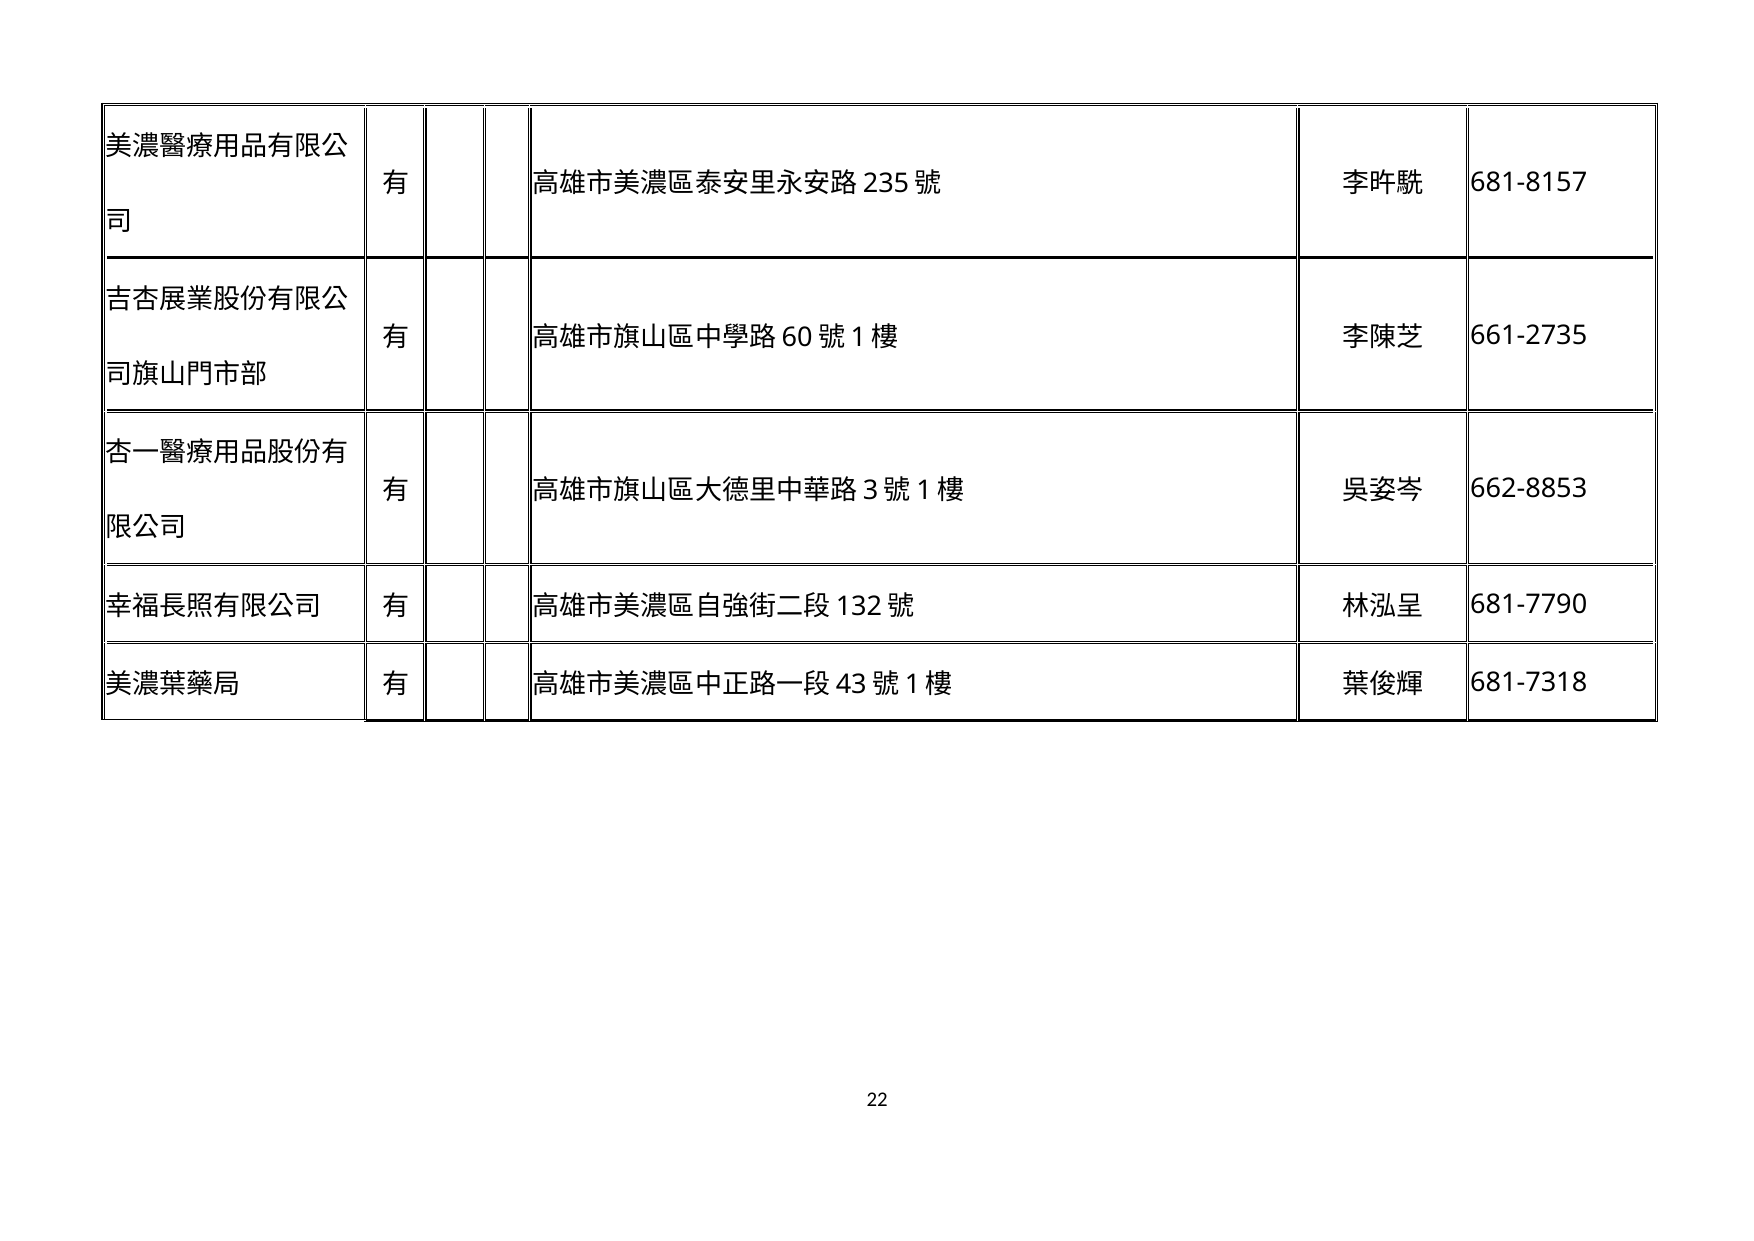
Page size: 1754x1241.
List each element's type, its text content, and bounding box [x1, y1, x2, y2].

table_cell [427, 644, 483, 719]
table_cell [427, 413, 483, 562]
table_cell 美濃葉藥局 [103, 641, 366, 719]
table_cell 林泓呈 [1300, 566, 1466, 641]
table_cell 681-8157 [1468, 106, 1655, 256]
table_cell [425, 106, 485, 256]
table_cell 葉俊輝 [1300, 644, 1466, 719]
table_cell 662-8853 [1469, 409, 1655, 562]
table_cell [486, 259, 528, 409]
table_cell [486, 644, 528, 719]
table_cell 美濃醫療用品有限公司 [105, 106, 366, 256]
table_cell 幸福長照有限公司 [105, 563, 364, 641]
table_cell [486, 566, 528, 641]
table_cell [485, 104, 530, 256]
table_cell 有 [366, 104, 425, 256]
table_cell 高雄市美濃區中正路一段43號1樓 [532, 644, 1296, 719]
table_cell 高雄市旗山區大德里中華路3號1樓 [532, 413, 1296, 562]
table_cell 杏一醫療用品股份有限公司 [105, 409, 364, 562]
table_cell [427, 566, 483, 641]
table_cell 李旿駪 [1298, 106, 1468, 256]
table_cell 有 [367, 413, 423, 562]
table_cell 高雄市美濃區自強街二段132號 [532, 566, 1296, 641]
table_cell 吳姿岑 [1300, 413, 1466, 562]
table_cell 681-7790 [1469, 563, 1655, 641]
table_cell 高雄市美濃區泰安里永安路235號 [530, 104, 1298, 256]
table_cell 有 [367, 566, 423, 641]
table_cell 661-2735 [1469, 256, 1655, 409]
table_cell 高雄市旗山區中學路60號1樓 [532, 259, 1296, 409]
table_cell [427, 259, 483, 409]
table_cell 681-7318 [1468, 641, 1656, 719]
table_cell 有 [367, 259, 423, 409]
table_cell 有 [367, 644, 423, 719]
table_cell [486, 413, 528, 562]
table_cell 吉杏展業股份有限公司旗山門市部 [105, 256, 364, 409]
table_cell 李陳芝 [1300, 259, 1466, 409]
